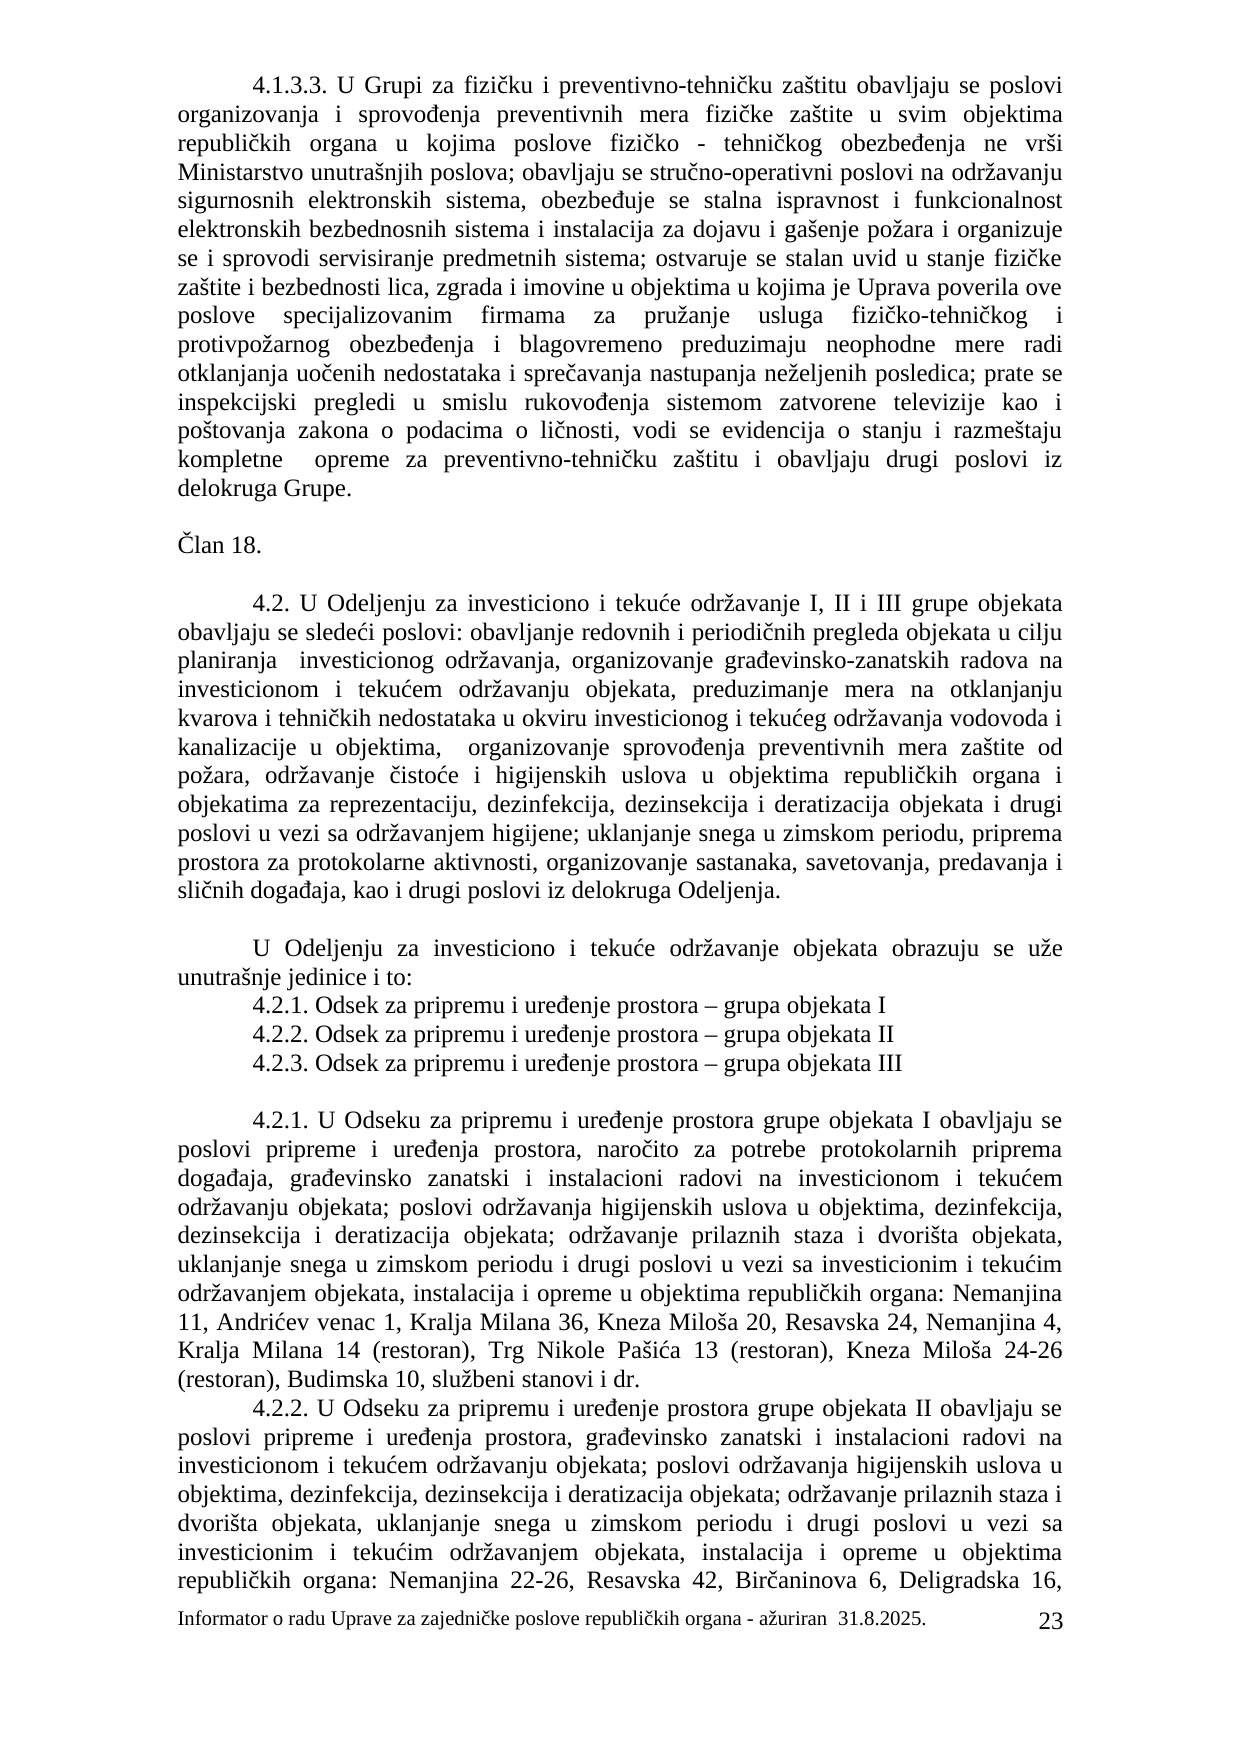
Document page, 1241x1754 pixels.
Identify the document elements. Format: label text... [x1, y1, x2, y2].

subtitle 4.2.3. Odsek za pripremu i uređenje prostora – grupa objekata III [177, 1048, 1063, 1077]
subtitle Član 18. [177, 530, 1063, 559]
subtitle 4.2.1. U Odseku za pripremu i uređenje prostora grupe objekata I obavljaju se poslovi pripreme i uređenja prostora, naročito za potrebe protokolarnih priprema događaja, građevinsko zanatski i instalacioni radovi na investicionom i tekućem održavanju objekata; poslovi održavanja higijenskih uslova u objektima, dezinfekcija, dezinsekcija i deratizacija objekata; održavanje prilaznih staza i dvorišta objekata, uklanjanje snega u zimskom periodu i drugi poslovi u vezi sa investicionim i tekućim održavanjem objekata, instalacija i opreme u objektima republičkih organa: Nemanjina 11, Andrićev venac 1, Kralja Milana 36, Kneza Miloša 20, Resavska 24, Nemanjina 4, Kralja Milana 14 (restoran), Trg Nikole Pašića 13 (restoran), Kneza Miloša 24-26 (restoran), Budimska 10, službeni stanovi i dr. [177, 1105, 1063, 1393]
subtitle U Odeljenju za investiciono i tekuće održavanje objekata obrazuju se uže unutrašnje jedinice i to: [177, 933, 1063, 990]
subtitle 4.2. U Odeljenju za investiciono i tekuće održavanje I, II i III grupe objekata obavljaju se sledeći poslovi: obavljanje redovnih i periodičnih pregleda objekata u cilju planiranja investicionog održavanja, organizovanje građevinsko-zanatskih radova na investicionom i tekućem održavanju objekata, preduzimanje mera na otklanjanju kvarova i tehničkih nedostataka u okviru investicionog i tekućeg održavanja vodovoda i kanalizacije u objektima, organizovanje sprovođenja preventivnih mera zaštite od požara, održavanje čistoće i higijenskih uslova u objektima republičkih organa i objekatima za reprezentaciju, dezinfekcija, dezinsekcija i deratizacija objekata i drugi poslovi u vezi sa održavanjem higijene; uklanjanje snega u zimskom periodu, priprema prostora za protokolarne aktivnosti, organizovanje sastanaka, savetovanja, predavanja i sličnih događaja, kao i drugi poslovi iz delokruga Odeljenja. [177, 588, 1063, 904]
subtitle 4.2.1. Odsek za pripremu i uređenje prostora – grupa objekata I [177, 990, 1063, 1019]
subtitle 4.1.3.3. U Grupi za fizičku i preventivno-tehničku zaštitu obavljaju se poslovi organizovanja i sprovođenja preventivnih mera fizičke zaštite u svim objektima republičkih organa u kojima poslove fizičko - tehničkog obezbeđenja ne vrši Ministarstvo unutrašnjih poslova; obavljaju se stručno-operativni poslovi na održavanju sigurnosnih elektronskih sistema, obezbeđuje se stalna ispravnost i funkcionalnost elektronskih bezbednosnih sistema i instalacija za dojavu i gašenje požara i organizuje se i sprovodi servisiranje predmetnih sistema; ostvaruje se stalan uvid u stanje fizičke zaštite i bezbednosti lica, zgrada i imovine u objektima u kojima je Uprava poverila ove poslove specijalizovanim firmama za pružanje usluga fizičko-tehničkog i protivpožarnog obezbeđenja i blagovremeno preduzimaju neophodne mere radi otklanjanja uočenih nedostataka i sprečavanja nastupanja neželjenih posledica; prate se inspekcijski pregledi u smislu rukovođenja sistemom zatvorene televizije kao i poštovanja zakona o podacima o ličnosti, vodi se evidencija o stanju i razmeštaju kompletne opreme za preventivno-tehničku zaštitu i obavljaju drugi poslovi iz delokruga Grupe. [177, 70, 1063, 502]
subtitle 4.2.2. Odsek za pripremu i uređenje prostora – grupa objekata II [177, 1019, 1063, 1048]
subtitle 4.2.2. U Odseku za pripremu i uređenje prostora grupe objekata II obavljaju se poslovi pripreme i uređenja prostora, građevinsko zanatski i instalacioni radovi na investicionom i tekućem održavanju objekata; poslovi održavanja higijenskih uslova u objektima, dezinfekcija, dezinsekcija i deratizacija objekata; održavanje prilaznih staza i dvorišta objekata, uklanjanje snega u zimskom periodu i drugi poslovi u vezi sa investicionim i tekućim održavanjem objekata, instalacija i opreme u objektima republičkih organa: Nemanjina 22-26, Resavska 42, Birčaninova 6, Deligradska 16, [177, 1393, 1063, 1594]
